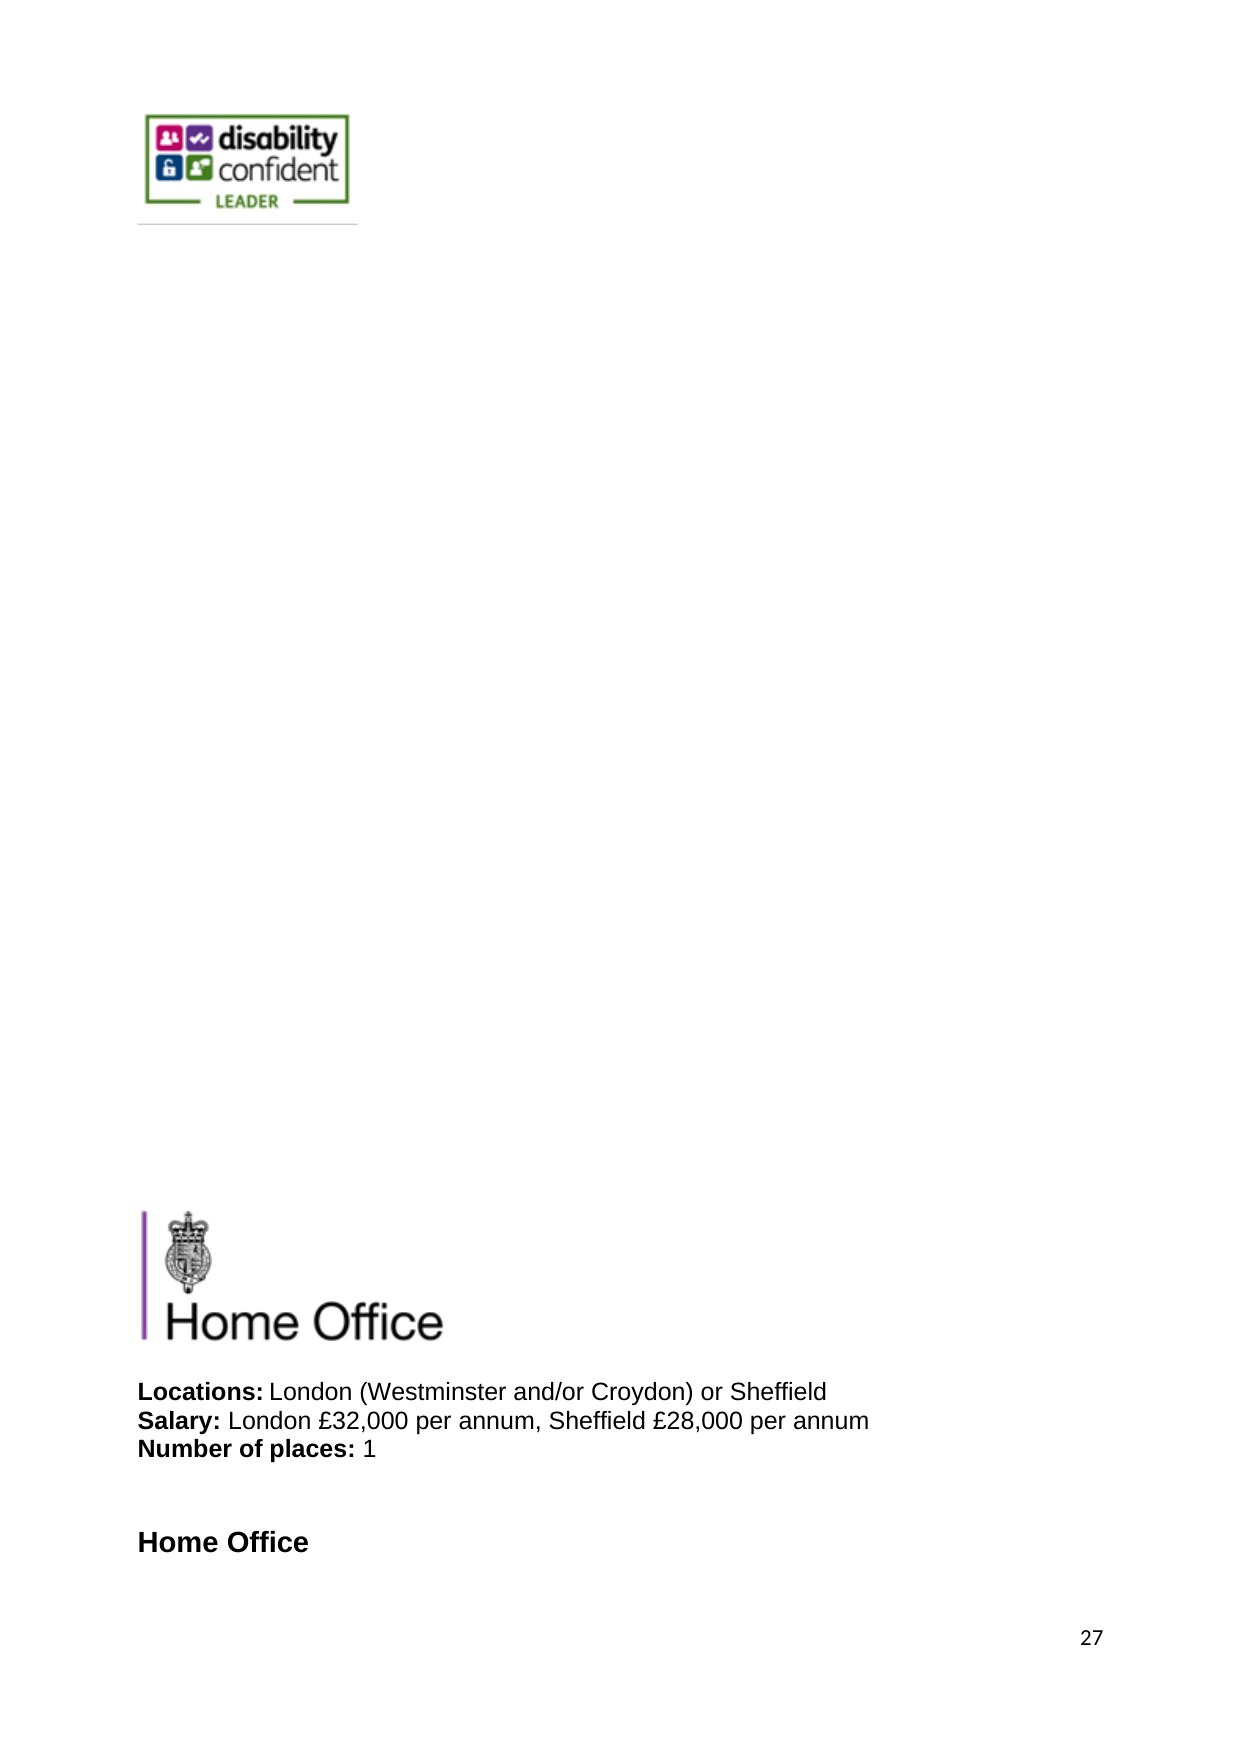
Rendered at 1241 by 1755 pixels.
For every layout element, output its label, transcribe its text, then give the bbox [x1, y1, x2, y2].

text Number of places: 1 [137, 1434, 1103, 1463]
subtitle Home Office [137, 1525, 1103, 1559]
text Salary: London £32,000 per annum, Sheffield £28,000 per annum [137, 1406, 1103, 1434]
text Locations: London (Westminster and/or Croydon) or Sheffield [137, 1377, 1103, 1406]
